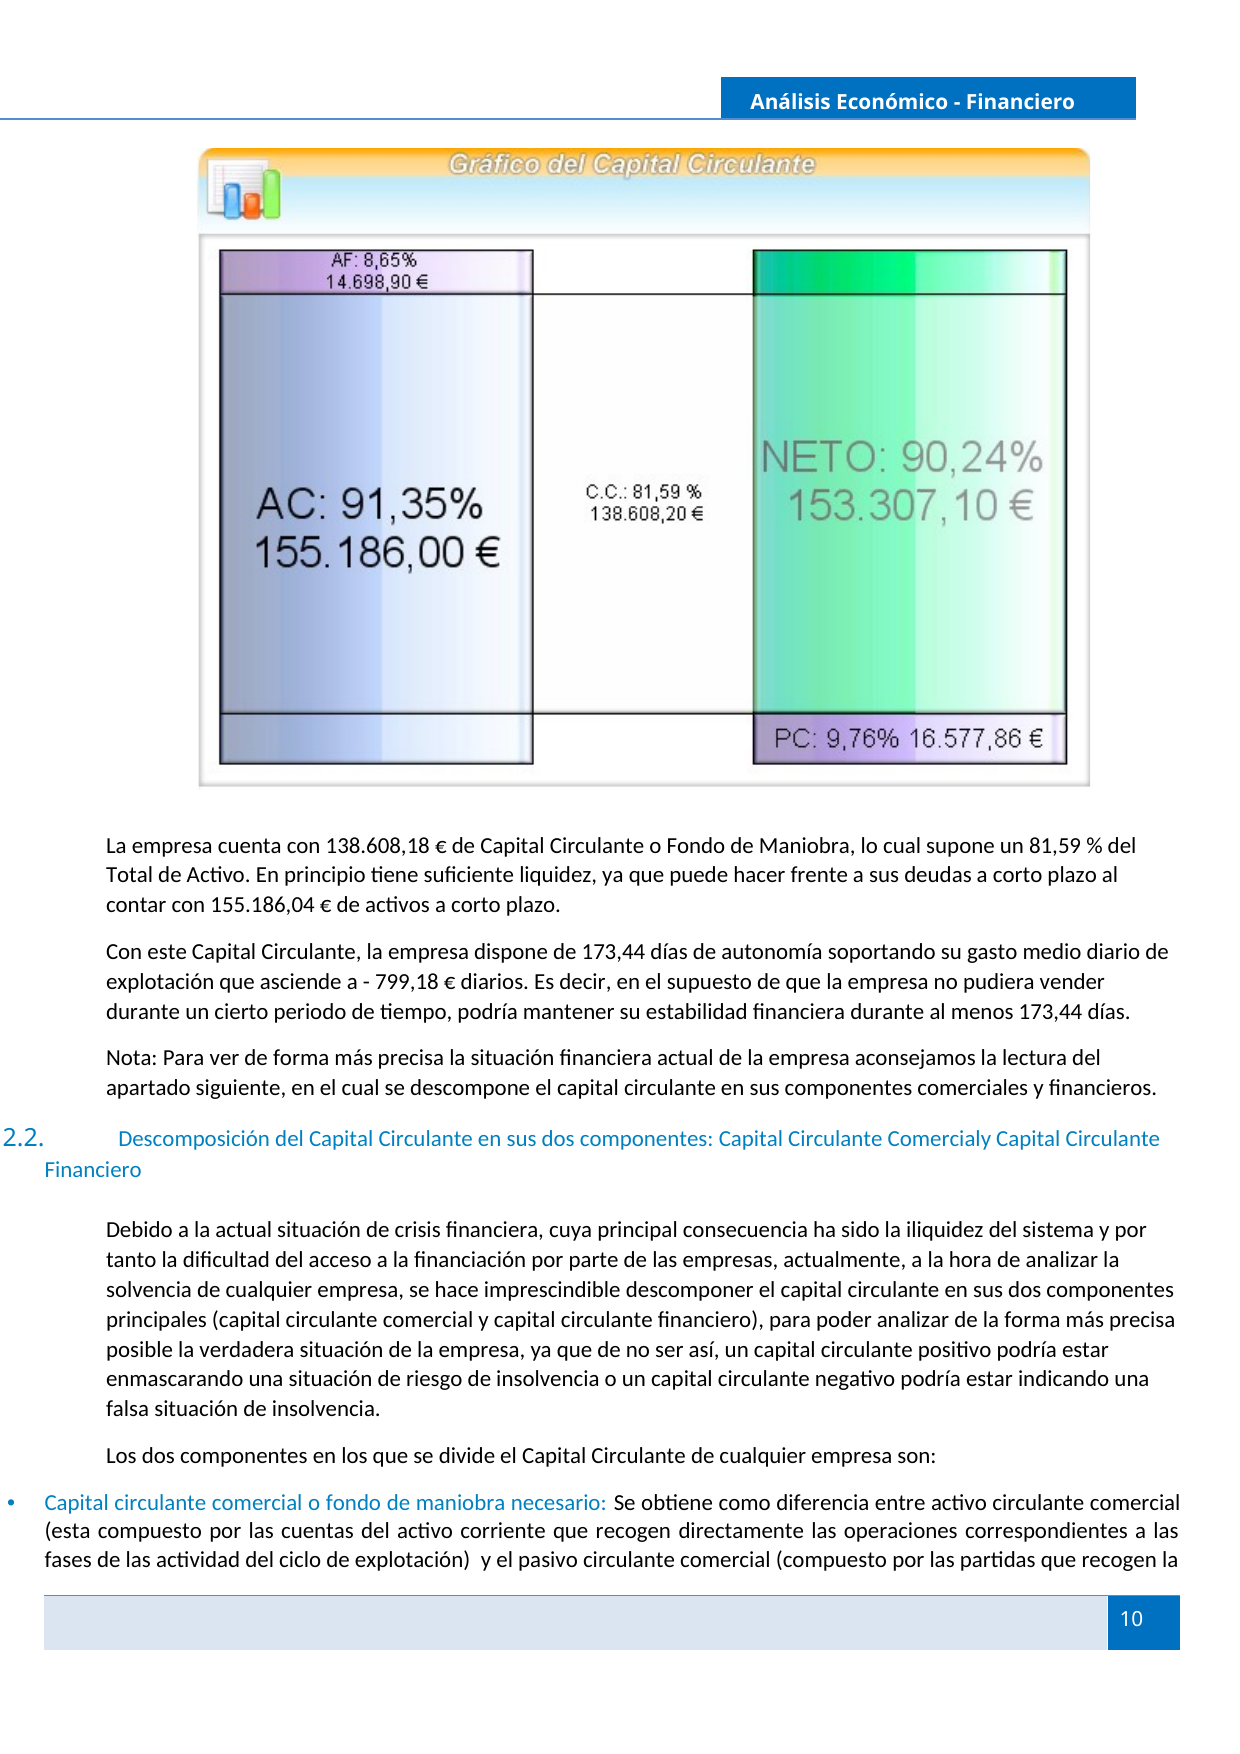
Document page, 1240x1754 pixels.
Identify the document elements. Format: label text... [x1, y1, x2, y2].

list Capital circulante comercial o fondo de maniobra necesario: Se obtiene como diferencia entre activo circulante comercial (esta compuesto por las cuentas del activo corriente que recogen directamente las operaciones correspondientes a las fases de las actividad del ciclo de explotación) y el pasivo circulante comercial (compuesto por las partidas que recogen la [7, 1488, 1181, 1573]
list Descomposición del Capital Circulante en sus dos componentes: Capital Circulante Comercialy Capital Circulante Financiero [2, 1120, 1190, 1183]
text Nota: Para ver de forma más precisa la situación financiera actual de la empresa aconsejamos la lectura del apartado siguiente, en el cual se descompone el capital circulante en sus componentes comerciales y financieros. [106, 1043, 1181, 1101]
text Con este Capital Circulante, la empresa dispone de 173,44 días de autonomía soportando su gasto medio diario de explotación que asciende a - 799,18 € diarios. Es decir, en el supuesto de que la empresa no pudiera vender durante un cierto periodo de tiempo, podría mantener su estabilidad financiera durante al menos 173,44 días. [106, 937, 1181, 1025]
text Debido a la actual situación de crisis financiera, cuya principal consecuencia ha sido la iliquidez del sistema y por tanto la dificultad del acceso a la financiación por parte de las empresas, actualmente, a la hora de analizar la solvencia de cualquier empresa, se hace imprescindible descomponer el capital circulante en sus dos componentes principales (capital circulante comercial y capital circulante financiero), para poder analizar de la forma más precisa posible la verdadera situación de la empresa, ya que de no ser así, un capital circulante positivo podría estar enmascarando una situación de riesgo de insolvencia o un capital circulante negativo podría estar indicando una falsa situación de insolvencia. [106, 1215, 1181, 1422]
text La empresa cuenta con 138.608,18 € de Capital Circulante o Fondo de Maniobra, lo cual supone un 81,59 % del Total de Activo. En principio tiene suficiente liquidez, ya que puede hacer frente a sus deudas a corto plazo al contar con 155.186,04 € de activos a corto plazo. [106, 831, 1181, 918]
text Los dos componentes en los que se divide el Capital Circulante de cualquier empresa son: [106, 1441, 1181, 1469]
